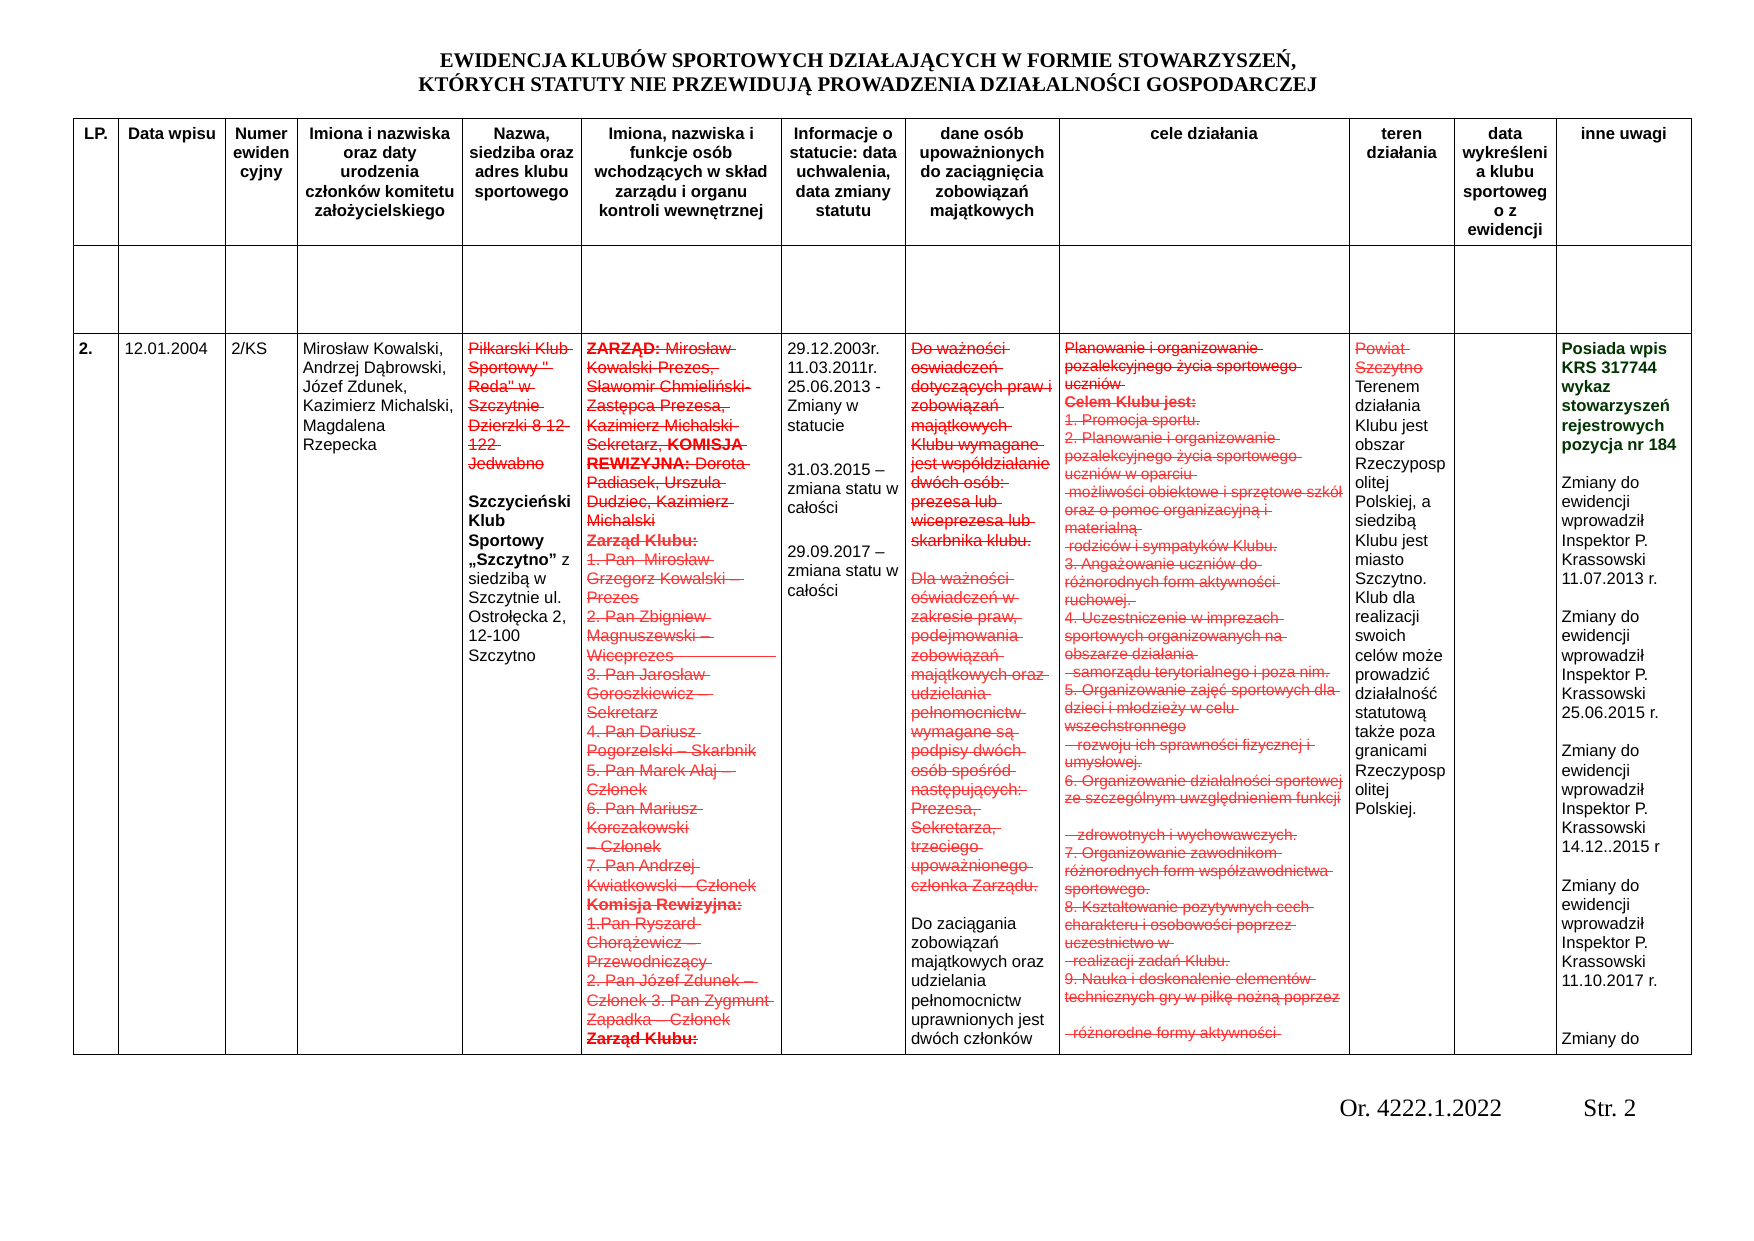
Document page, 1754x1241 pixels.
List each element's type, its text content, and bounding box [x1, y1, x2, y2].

table_cell [582, 246, 781, 333]
table_cell Mirosław Kowalski, Andrzej Dąbrowski, Józef Zdunek, Kazimierz Michalski, Magdalena Rzepecka [298, 334, 462, 1054]
table_cell [463, 246, 581, 333]
table_cell Do ważności oswiadczeń dotyczących praw i zobowiązań majątkowych Klubu wymagane jest współdziałanie dwóch osób: prezesa lub wiceprezesa lub skarbnika klubu. Dla ważności oświadczeń w zakresie praw, podejmowania zobowiązań majątkowych oraz udzielania pełnomocnictw wymagane są podpisy dwóch osób spośród następujących: Prezesa, Sekretarza, trzeciego upoważnionego członka Zarządu. Do zaciągania zobowiązań majątkowych oraz udzielania pełnomocnictw uprawnionych jest dwóch członków [906, 334, 1059, 1054]
table_cell [74, 246, 118, 333]
table_header Imiona, nazwiska i funkcje osób wchodzących w skład zarządu i organu kontroli wewnętrznej [582, 119, 781, 245]
table_header Informacje o statucie: data uchwalenia, data zmiany statutu [782, 119, 905, 245]
table_cell [226, 246, 297, 333]
table_header inne uwagi [1557, 119, 1691, 245]
table_cell ZARZĄD: Mirosław Kowalski-Prezes, Sławomir Chmieliński-Zastępca Prezesa, Kazimierz Michalski-Sekretarz, KOMISJA REWIZYJNA: Dorota Padiasek, Urszula Dudziec, Kazimierz Michalski Zarząd Klubu: 1. Pan Mirosław Grzegorz Kowalski – Prezes 2. Pan Zbigniew Magnuszewski – Wiceprezes 3. Pan Jarosław Goroszkiewicz – Sekretarz 4. Pan Dariusz Pogorzelski – Skarbnik 5. Pan Marek Ałaj – Członek 6. Pan Mariusz Korczakowski – Członek 7. Pan Andrzej Kwiatkowski – Członek Komisja Rewizyjna: 1.Pan Ryszard Chorążewicz – Przewodniczący 2. Pan Józef Zdunek – Członek 3. Pan Zygmunt Zapadka – Członek Zarząd Klubu: [582, 334, 781, 1054]
table_cell Piłkarski Klub Sportowy " Reda" w Szczytnie Dzierzki 8 12-122 Jedwabno Szczycieński Klub Sportowy „Szczytno” z siedzibą w Szczytnie ul. Ostrołęcka 2, 12-100 Szczytno [463, 334, 581, 1054]
table_cell 12.01.2004 [119, 334, 225, 1054]
table_cell [298, 246, 462, 333]
table_cell [1455, 334, 1556, 1054]
table_cell [782, 246, 905, 333]
table_cell Planowanie i organizowanie pozalekcyjnego życia sportowego uczniów Celem Klubu jest: 1. Promocja sportu. 2. Planowanie i organizowanie pozalekcyjnego życia sportowego uczniów w oparciu możliwości obiektowe i sprzętowe szkół oraz o pomoc organizacyjną i materialną rodziców i sympatyków Klubu. 3. Angażowanie uczniów do różnorodnych form aktywności ruchowej. 4. Uczestniczenie w imprezach sportowych organizowanych na obszarze działania samorządu terytorialnego i poza nim. 5. Organizowanie zajęć sportowych dla dzieci i młodzieży w celu wszechstronnego rozwoju ich sprawności fizycznej i umysłowej. 6. Organizowanie działalności sportowej ze szczególnym uwzględnieniem funkcji zdrowotnych i wychowawczych. 7. Organizowanie zawodnikom różnorodnych form współzawodnictwa sportowego. 8. Kształtowanie pozytywnych cech charakteru i osobowości poprzez uczestnictwo w realizacji zadań Klubu. 9. Nauka i doskonalenie elementów technicznych gry w piłkę nożną poprzez różnorodne formy aktywności [1060, 334, 1349, 1054]
table_cell 2. [74, 334, 118, 1054]
table_header cele działania [1060, 119, 1349, 245]
table_cell [1557, 246, 1691, 333]
table_cell [1455, 246, 1556, 333]
table_header Imiona i nazwiska oraz daty urodzenia członków komitetu założycielskiego [298, 119, 462, 245]
table_header Numer ewidencyjny [226, 119, 297, 245]
table_header dane osób upoważnionych do zaciągnięcia zobowiązań majątkowych [906, 119, 1059, 245]
table_cell [906, 246, 1059, 333]
table_header LP. [74, 119, 118, 245]
table_cell 29.12.2003r. 11.03.2011r. 25.06.2013 - Zmiany w statucie 31.03.2015 – zmiana statu w całości 29.09.2017 – zmiana statu w całości [782, 334, 905, 1054]
table_header data wykreślenia klubu sportowego z ewidencji [1455, 119, 1556, 245]
table_header teren działania [1350, 119, 1454, 245]
table_cell Posiada wpis KRS 317744 wykaz stowarzyszeń rejestrowych pozycja nr 184 Zmiany do ewidencji wprowadził Inspektor P. Krassowski 11.07.2013 r. Zmiany do ewidencji wprowadził Inspektor P. Krassowski 25.06.2015 r. Zmiany do ewidencji wprowadził Inspektor P. Krassowski 14.12..2015 r Zmiany do ewidencji wprowadził Inspektor P. Krassowski 11.10.2017 r. Zmiany do [1557, 334, 1691, 1054]
table_cell [1350, 246, 1454, 333]
table_cell Powiat Szczytno Terenem działania Klubu jest obszar Rzeczypospolitej Polskiej, a siedzibą Klubu jest miasto Szczytno. Klub dla realizacji swoich celów może prowadzić działalność statutową także poza granicami Rzeczypospolitej Polskiej. [1350, 334, 1454, 1054]
table_header Data wpisu [119, 119, 225, 245]
table_header Nazwa, siedziba oraz adres klubu sportowego [463, 119, 581, 245]
table_cell 2/KS [226, 334, 297, 1054]
table_cell [1060, 246, 1349, 333]
table_cell [119, 246, 225, 333]
